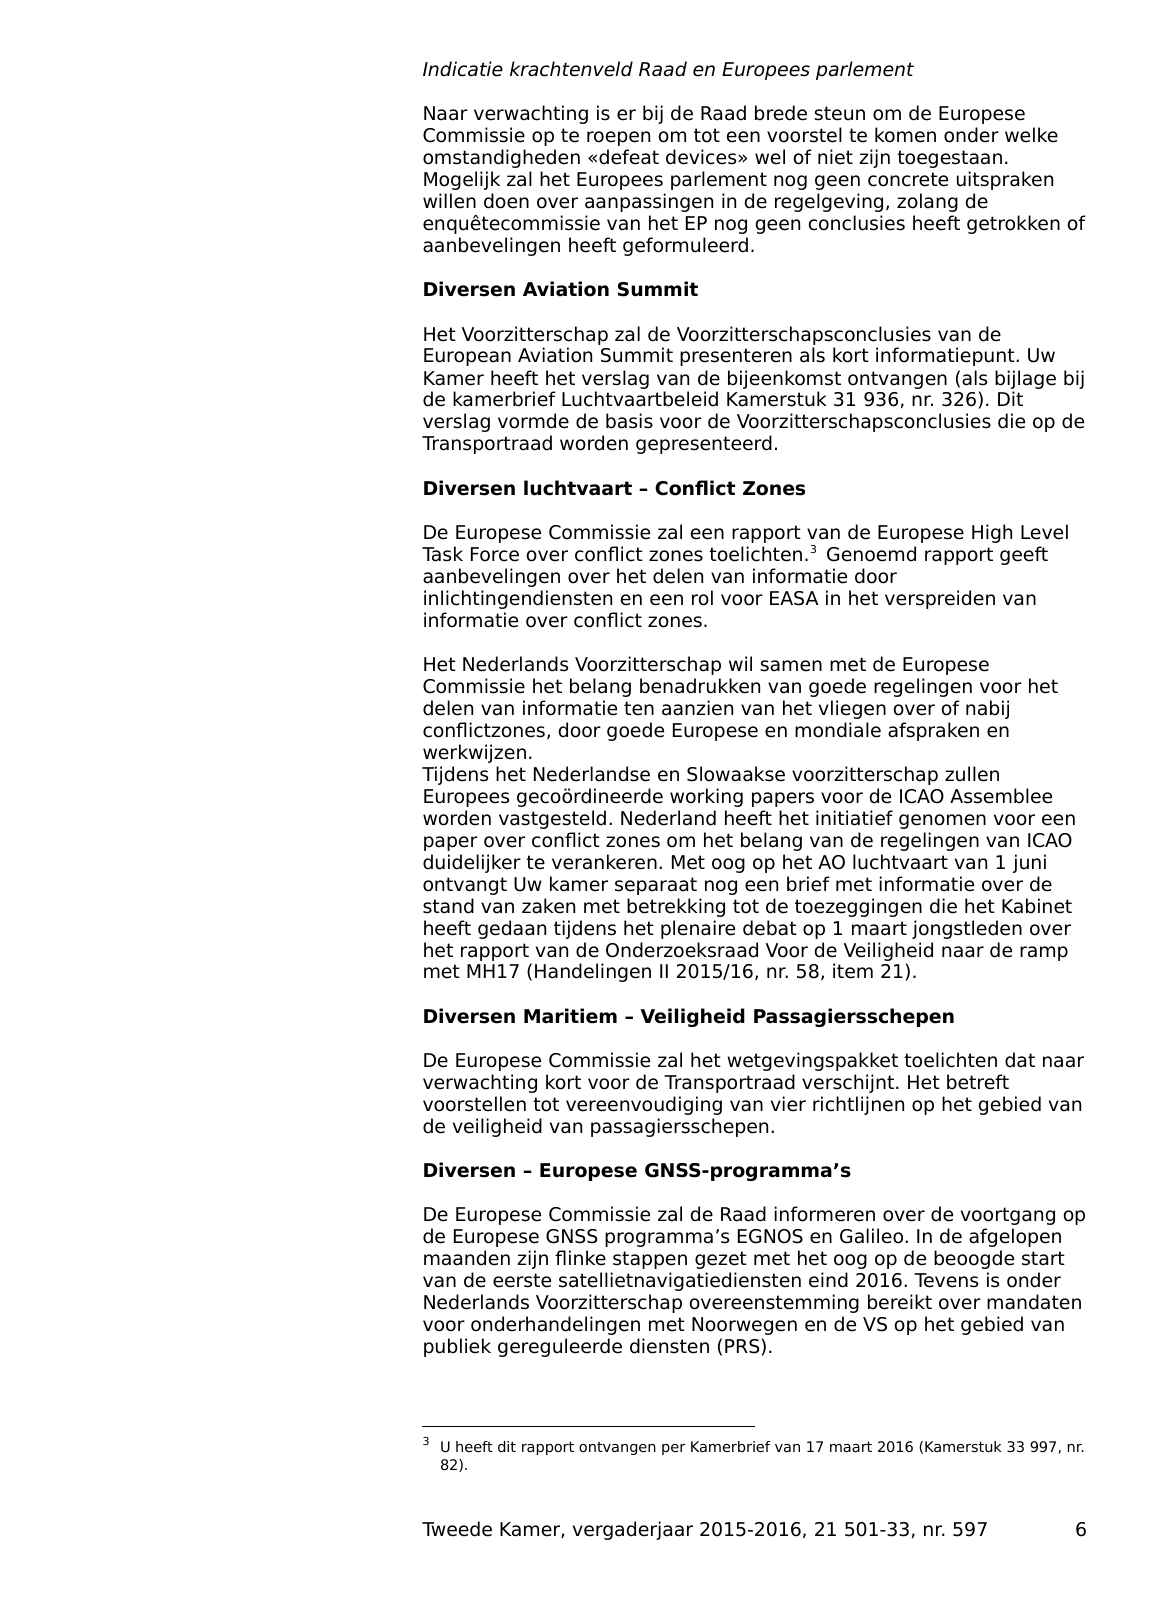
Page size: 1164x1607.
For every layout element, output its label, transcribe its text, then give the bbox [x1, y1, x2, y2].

subtitle Diversen luchtvaart – Conflict Zones [422, 477, 1087, 499]
text Naar verwachting is er bij de Raad brede steun om de Europese Commissie op te roepen om tot een voorstel te komen onder welke omstandigheden «defeat devices» wel of niet zijn toegestaan. Mogelijk zal het Europees parlement nog geen concrete uitspraken willen doen over aanpassingen in de regelgeving, zolang de enquêtecommissie van het EP nog geen conclusies heeft getrokken of aanbevelingen heeft geformuleerd. [422, 103, 1087, 257]
subtitle Diversen – Europese GNSS-programma’s [422, 1160, 1087, 1182]
text De Europese Commissie zal het wetgevingspakket toelichten dat naar verwachting kort voor de Transportraad verschijnt. Het betreft voorstellen tot vereenvoudiging van vier richtlijnen op het gebied van de veiligheid van passagiersschepen. [422, 1050, 1087, 1138]
text Het Voorzitterschap zal de Voorzitterschapsconclusies van de European Aviation Summit presenteren als kort informatiepunt. Uw Kamer heeft het verslag van de bijeenkomst ontvangen (als bijlage bij de kamerbrief Luchtvaartbeleid Kamerstuk 31 936, nr. 326). Dit verslag vormde de basis voor de Voorzitterschapsconclusies die op de Transportraad worden gepresenteerd. [422, 323, 1087, 455]
subtitle Diversen Aviation Summit [422, 279, 1087, 301]
text Het Nederlands Voorzitterschap wil samen met de Europese Commissie het belang benadrukken van goede regelingen voor het delen van informatie ten aanzien van het vliegen over of nabij conflictzones, door goede Europese en mondiale afspraken en werkwijzen. [422, 654, 1087, 764]
text De Europese Commissie zal de Raad informeren over de voortgang op de Europese GNSS programma’s EGNOS en Galileo. In de afgelopen maanden zijn flinke stappen gezet met het oog op de beoogde start van de eerste satellietnavigatiediensten eind 2016. Tevens is onder Nederlands Voorzitterschap overeenstemming bereikt over mandaten voor onderhandelingen met Noorwegen en de VS op het gebied van publiek gereguleerde diensten (PRS). [422, 1204, 1087, 1358]
subtitle Indicatie krachtenveld Raad en Europees parlement [422, 59, 1087, 81]
text De Europese Commissie zal een rapport van de Europese High Level Task Force over conflict zones toelichten. Genoemd rapport geeft aanbevelingen over het delen van informatie door inlichtingendiensten en een rol voor EASA in het verspreiden van informatie over conflict zones. [422, 522, 1087, 632]
text U heeft dit rapport ontvangen per Kamerbrief van 17 maart 2016 (Kamerstuk 33 997, nr. 82). [422, 1435, 1087, 1474]
text Tijdens het Nederlandse en Slowaakse voorzitterschap zullen Europees gecoördineerde working papers voor de ICAO Assemblee worden vastgesteld. Nederland heeft het initiatief genomen voor een paper over conflict zones om het belang van de regelingen van ICAO duidelijker te verankeren. Met oog op het AO luchtvaart van 1 juni ontvangt Uw kamer separaat nog een brief met informatie over de stand van zaken met betrekking tot de toezeggingen die het Kabinet heeft gedaan tijdens het plenaire debat op 1 maart jongstleden over het rapport van de Onderzoeksraad Voor de Veiligheid naar de ramp met MH17 (Handelingen II 2015/16, nr. 58, item 21). [422, 764, 1087, 983]
subtitle Diversen Maritiem – Veiligheid Passagiersschepen [422, 1006, 1087, 1028]
